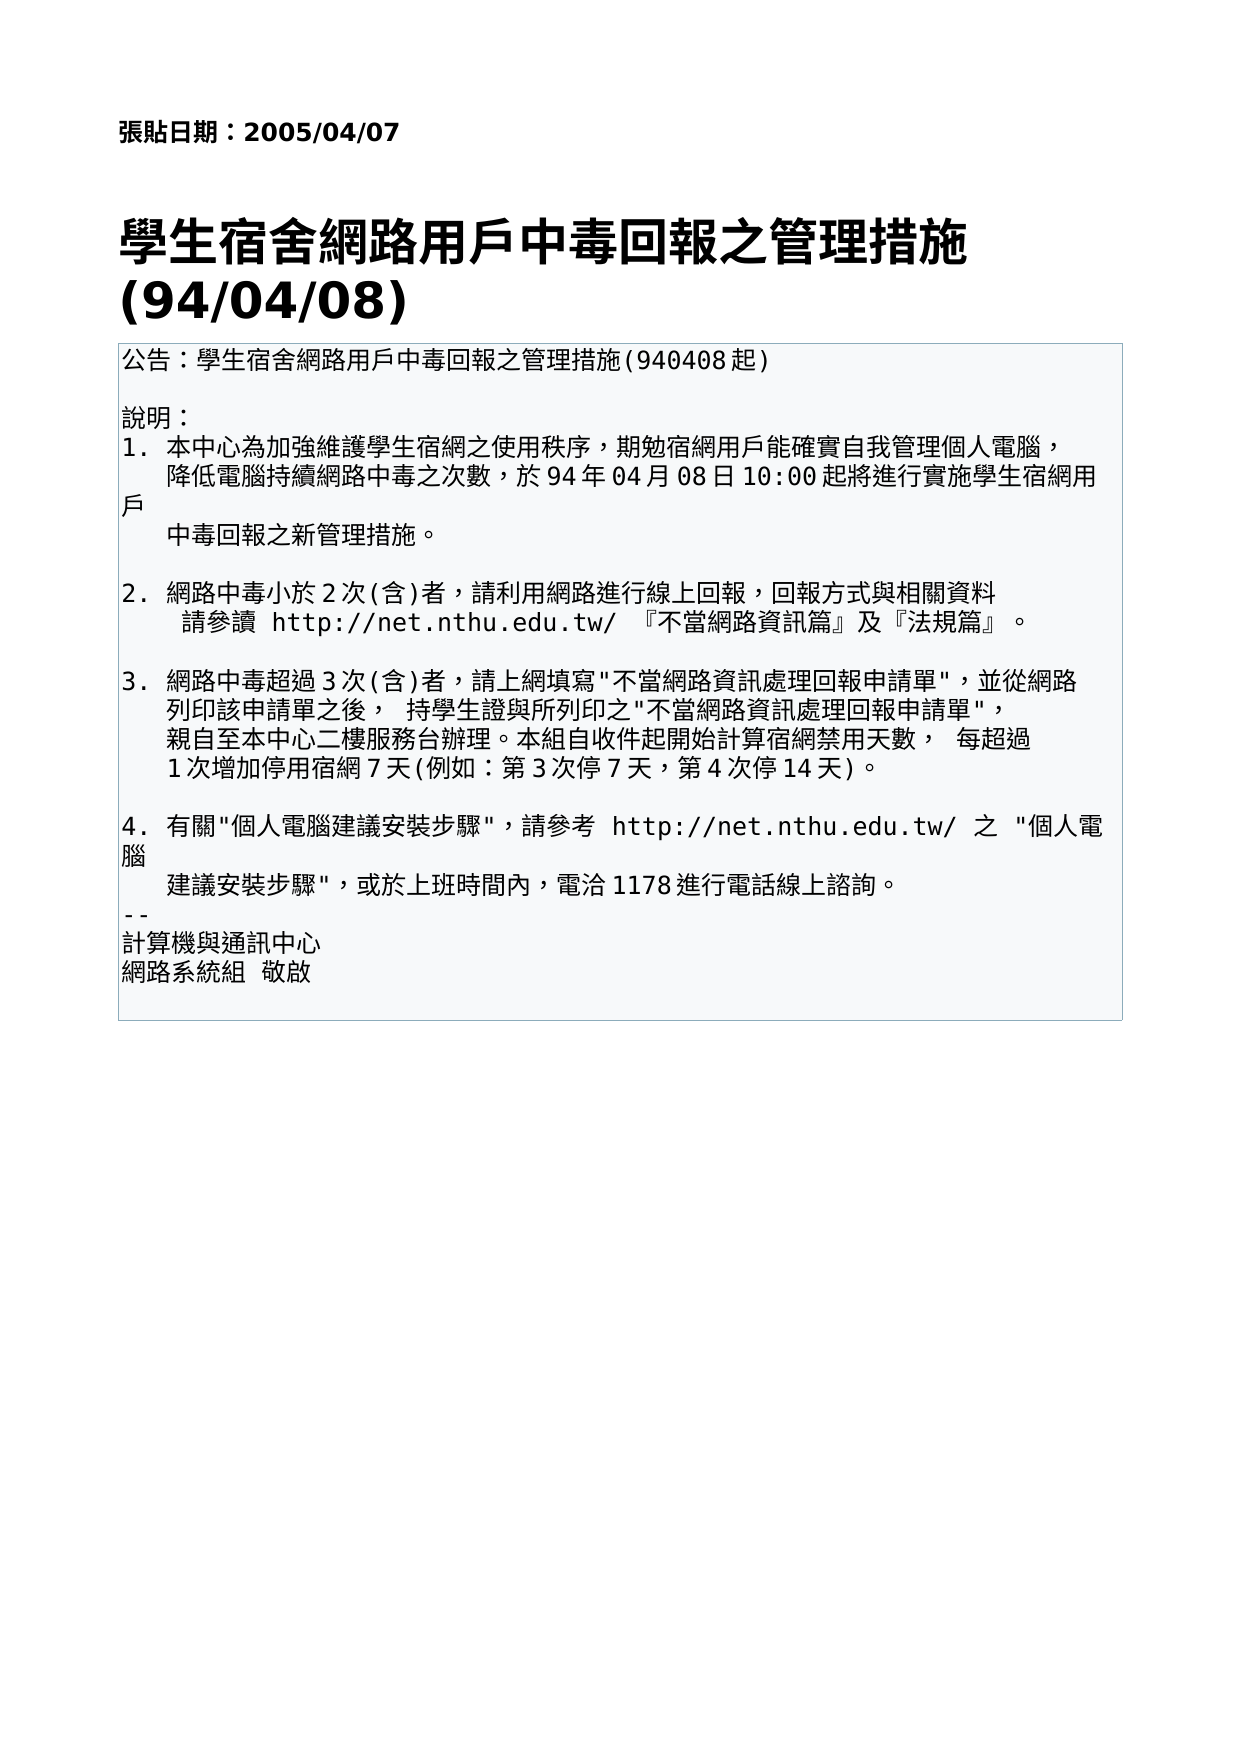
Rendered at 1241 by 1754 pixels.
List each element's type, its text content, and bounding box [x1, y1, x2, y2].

text 公告：學生宿舍網路用戶中毒回報之管理措施(940408起) 說明： 1. 本中心為加強維護學生宿網之使用秩序，期勉宿網用戶能確實自我管理個人電腦， 降低電腦持續網路中毒之次數，於94年04月08日10:00起將進行實施學生宿網用戶 中毒回報之新管理措施。 2. 網路中毒小於2次(含)者，請利用網路進行線上回報，回報方式與相關資料 請參讀 http://net.nthu.edu.tw/ 『不當網路資訊篇』及『法規篇』。 3. 網路中毒超過3次(含)者，請上網填寫"不當網路資訊處理回報申請單"，並從網路 列印該申請單之後， 持學生證與所列印之"不當網路資訊處理回報申請單"， 親自至本中心二樓服務台辦理。本組自收件起開始計算宿網禁用天數， 每超過 1次增加停用宿網7天(例如：第3次停7天，第4次停14天)。 4. 有關"個人電腦建議安裝步驟"，請參考 http://net.nthu.edu.tw/ 之 "個人電腦 建議安裝步驟"，或於上班時間內，電洽1178進行電話線上諮詢。 -- 計算機與通訊中心 網路系統組 敬啟 [119, 344, 1122, 1020]
subtitle 學生宿舍網路用戶中毒回報之管理措施(94/04/08) [118, 214, 1122, 330]
text 張貼日期：2005/04/07 [118, 118, 1122, 176]
